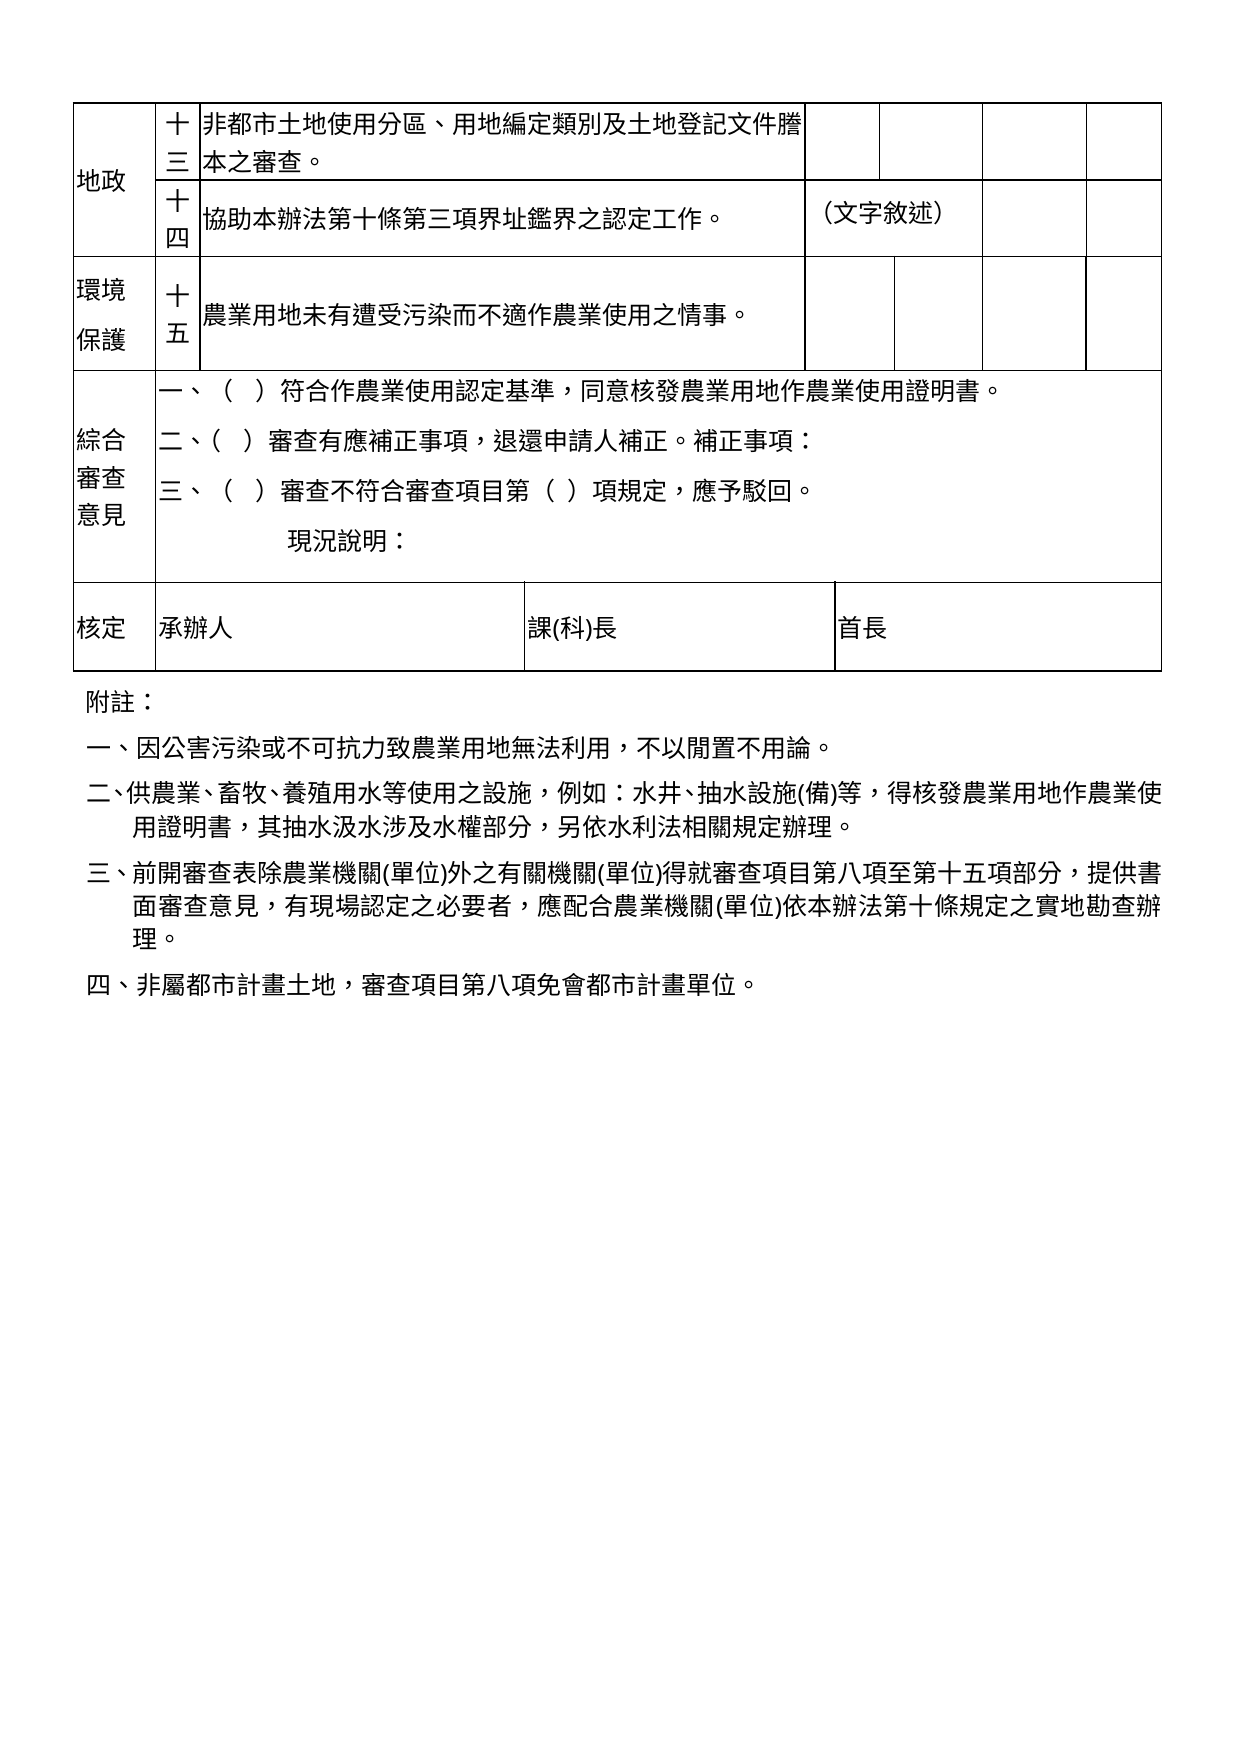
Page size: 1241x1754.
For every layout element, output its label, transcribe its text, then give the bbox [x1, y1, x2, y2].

table_cell 承辦人 [156, 583, 524, 670]
table_cell [983, 104, 1086, 179]
table_cell 十三 [156, 104, 199, 179]
table_cell （文字敘述） [806, 181, 982, 256]
table_cell [983, 181, 1086, 256]
table_cell [1087, 181, 1161, 256]
table_cell 農業用地未有遭受污染而不適作農業使用之情事。 [201, 257, 804, 369]
table_cell 一、（ ）符合作農業使用認定基準，同意核發農業用地作農業使用證明書。 二、（ ）審查有應補正事項，退還申請人補正。補正事項： 三、（ ）審查不符合審查項目第（ ）項規定，應予駁回。 現況說明： [156, 371, 1161, 581]
table_cell [806, 257, 894, 369]
table_cell [1087, 257, 1161, 369]
table_cell 核定 [74, 583, 155, 670]
table_cell 綜合 審查 意見 [74, 371, 155, 581]
text 四、非屬都市計畫土地，審查項目第八項免會都市計畫單位。 [86, 968, 1162, 1001]
table_cell [1087, 104, 1161, 179]
table_cell 首長 [836, 583, 1161, 670]
table_cell [806, 104, 879, 179]
text 二、供農業、畜牧、養殖用水等使用之設施，例如：水井、抽水設施(備)等，得核發農業用地作農業使用證明書，其抽水汲水涉及水權部分，另依水利法相關規定辦理。 [86, 776, 1162, 843]
table_cell [983, 257, 1085, 369]
table_cell 環境 保護 [74, 257, 155, 369]
table_cell 十四 [156, 181, 199, 256]
table_cell 非都市土地使用分區、用地編定類別及土地登記文件謄本之審查。 [201, 104, 804, 179]
text 三、前開審查表除農業機關(單位)外之有關機關(單位)得就審查項目第八項至第十五項部分，提供書面審查意見，有現場認定之必要者，應配合農業機關(單位)依本辦法第十條規定之實地勘查辦理。 [86, 855, 1162, 955]
text 附註： [85, 684, 1128, 718]
table_cell 課(科)長 [525, 583, 834, 670]
table_cell 十五 [156, 257, 199, 369]
table_cell 協助本辦法第十條第三項界址鑑界之認定工作。 [201, 181, 804, 256]
table_cell [880, 104, 982, 179]
text 一、因公害污染或不可抗力致農業用地無法利用，不以閒置不用論。 [86, 730, 1128, 764]
table_cell 地政 [74, 104, 155, 256]
table_cell [895, 257, 982, 369]
